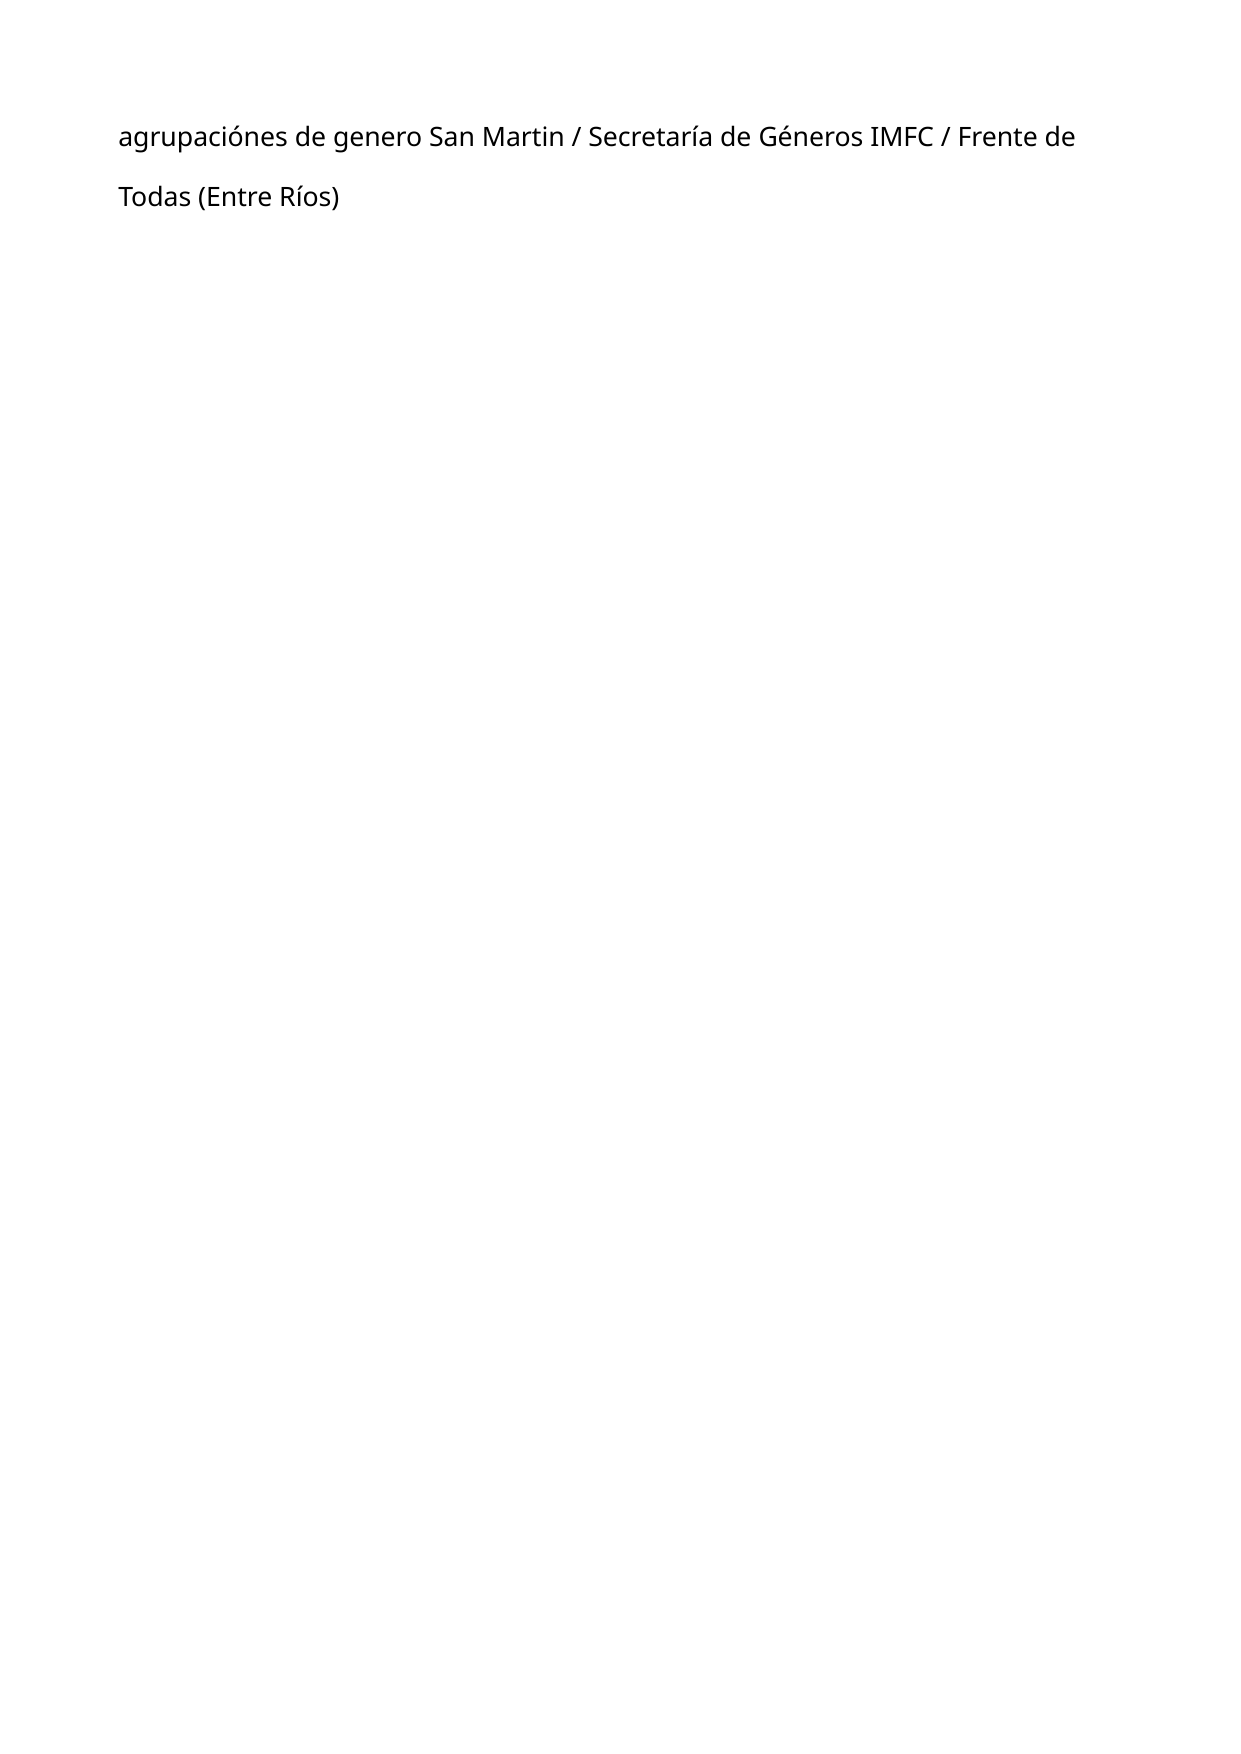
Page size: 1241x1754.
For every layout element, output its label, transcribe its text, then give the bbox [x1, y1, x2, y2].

text agrupaciónes de genero San Martin / Secretaría de Géneros IMFC / Frente de Todas (Entre Ríos) [118, 118, 1122, 214]
